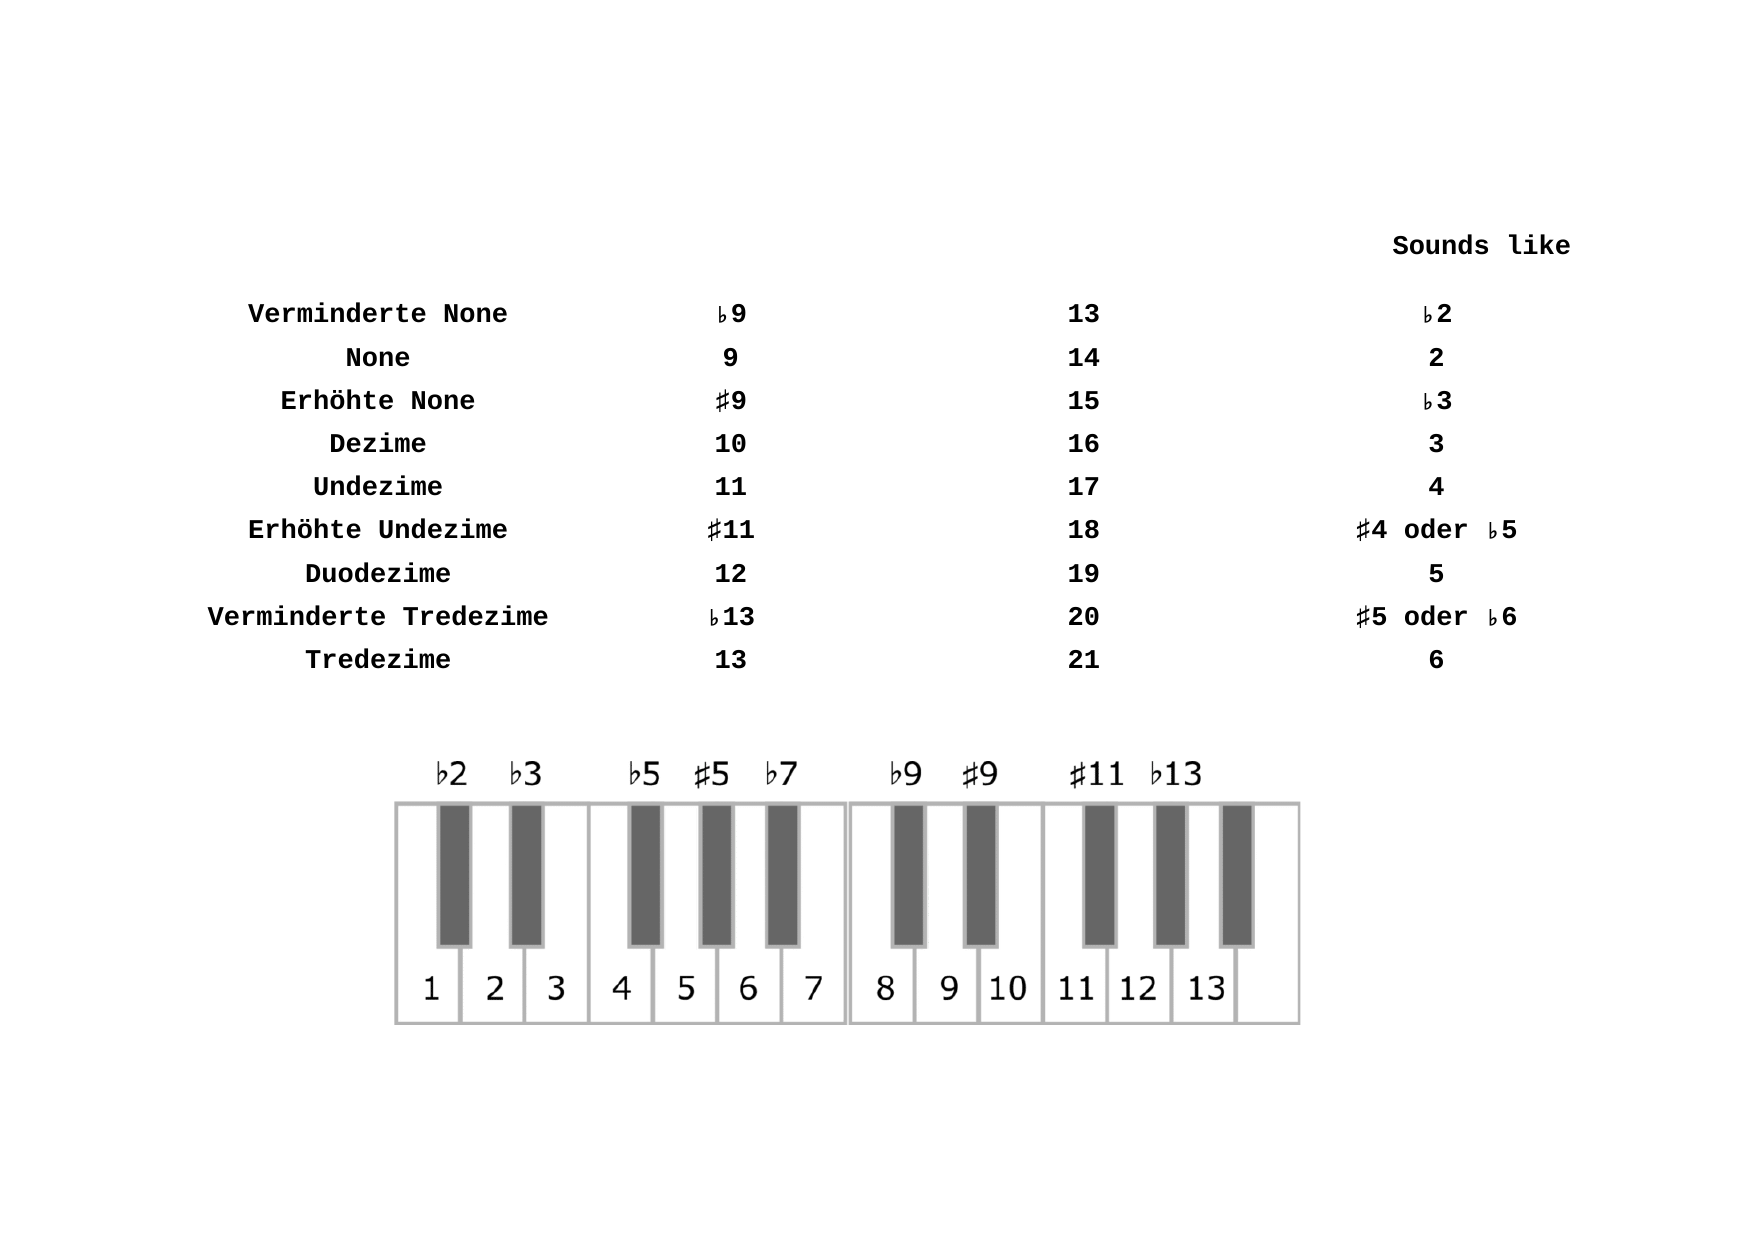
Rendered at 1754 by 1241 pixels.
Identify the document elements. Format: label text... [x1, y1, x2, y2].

table_cell Erhöhte None [202, 381, 554, 423]
table_cell 19 [908, 554, 1259, 596]
table_cell 11 [555, 467, 907, 509]
table_cell 12 [555, 554, 907, 596]
table_header ♭2 [1260, 294, 1612, 337]
table_cell 6 [1260, 640, 1612, 682]
table_cell 9 [555, 338, 907, 380]
text Sounds like [201, 231, 1636, 262]
table_cell Verminderte Tredezime [202, 597, 554, 639]
table_cell 13 [555, 640, 907, 682]
picture [394, 761, 1301, 1025]
table_cell ♯9 [555, 381, 907, 423]
table_cell 21 [908, 640, 1259, 682]
table_cell 4 [1260, 467, 1612, 509]
table_cell 14 [908, 338, 1259, 380]
table_cell 17 [908, 467, 1259, 509]
table_header Verminderte None [202, 294, 554, 337]
table_cell ♯11 [555, 511, 907, 553]
table_cell 3 [1260, 424, 1612, 466]
table_cell ♭13 [555, 597, 907, 639]
table_cell Tredezime [202, 640, 554, 682]
table_header ♭9 [555, 294, 907, 337]
table_cell 5 [1260, 554, 1612, 596]
table_cell None [202, 338, 554, 380]
table_cell 2 [1260, 338, 1612, 380]
table_cell ♭3 [1260, 381, 1612, 423]
table_cell ♯5 oder ♭6 [1260, 597, 1612, 639]
table_header 13 [908, 294, 1259, 337]
table_cell Erhöhte Undezime [202, 511, 554, 553]
table_cell 16 [908, 424, 1259, 466]
table_cell Duodezime [202, 554, 554, 596]
table_cell Dezime [202, 424, 554, 466]
table_cell 15 [908, 381, 1259, 423]
table_cell 20 [908, 597, 1259, 639]
table_cell Undezime [202, 467, 554, 509]
table_cell 10 [555, 424, 907, 466]
table_cell 18 [908, 511, 1259, 553]
table_cell ♯4 oder ♭5 [1260, 511, 1612, 553]
